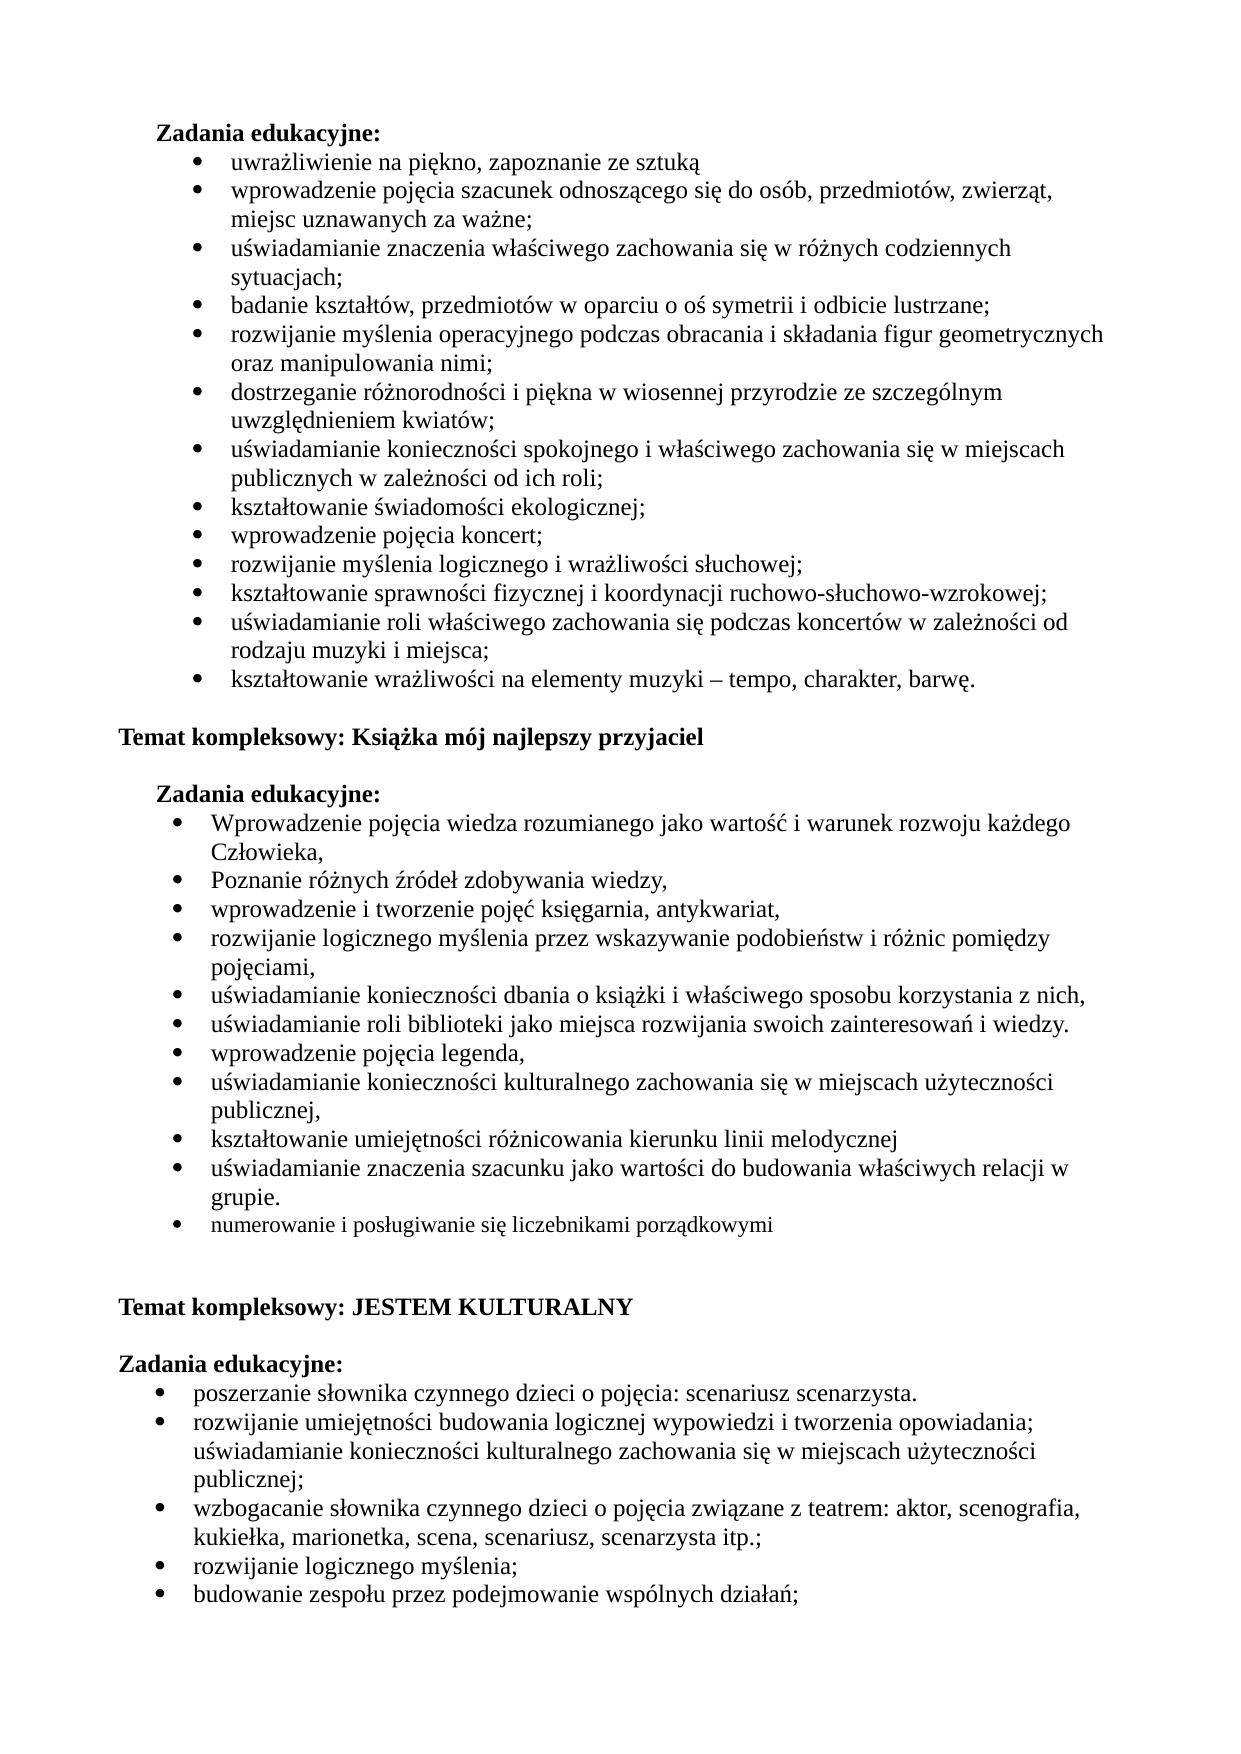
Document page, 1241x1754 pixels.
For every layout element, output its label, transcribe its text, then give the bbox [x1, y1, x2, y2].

list poszerzanie słownika czynnego dzieci o pojęcia: scenariusz scenarzysta. [156, 1378, 1122, 1407]
list rozwijanie myślenia operacyjnego podczas obracania i składania figur geometrycznych oraz manipulowania nimi; [193, 319, 1122, 377]
list rozwijanie logicznego myślenia przez wskazywanie podobieństw i różnic pomiędzy pojęciami, [173, 923, 1122, 981]
text Temat kompleksowy: JESTEM KULTURALNY [118, 1292, 1122, 1321]
list uświadamianie konieczności spokojnego i właściwego zachowania się w miejscach publicznych w zależności od ich roli; [193, 434, 1122, 492]
text Zadania edukacyjne: [118, 1349, 1122, 1378]
list kształtowanie świadomości ekologicznej; [193, 492, 1122, 521]
list wprowadzenie pojęcia szacunek odnoszącego się do osób, przedmiotów, zwierząt, miejsc uznawanych za ważne; [193, 176, 1122, 233]
list wprowadzenie pojęcia legenda, [173, 1038, 1122, 1067]
text Zadania edukacyjne: [156, 779, 1122, 808]
list kształtowanie sprawności fizycznej i koordynacji ruchowo-słuchowo-wzrokowej; [193, 578, 1122, 607]
list wprowadzenie i tworzenie pojęć księgarnia, antykwariat, [173, 894, 1122, 923]
list rozwijanie myślenia logicznego i wrażliwości słuchowej; [193, 549, 1122, 578]
list wprowadzenie pojęcia koncert; [193, 521, 1122, 549]
list uświadamianie znaczenia szacunku jako wartości do budowania właściwych relacji w grupie. [173, 1153, 1122, 1211]
text Temat kompleksowy: Książka mój najlepszy przyjaciel [118, 722, 1122, 751]
list badanie kształtów, przedmiotów w oparciu o oś symetrii i odbicie lustrzane; [193, 291, 1122, 319]
list uświadamianie konieczności dbania o książki i właściwego sposobu korzystania z nich, [173, 981, 1122, 1009]
list Poznanie różnych źródeł zdobywania wiedzy, [173, 866, 1122, 894]
list uświadamianie znaczenia właściwego zachowania się w różnych codziennych sytuacjach; [193, 233, 1122, 291]
list rozwijanie logicznego myślenia; [156, 1551, 1122, 1579]
list uświadamianie roli właściwego zachowania się podczas koncertów w zależności od rodzaju muzyki i miejsca; [193, 607, 1122, 664]
list kształtowanie umiejętności różnicowania kierunku linii melodycznej [173, 1124, 1122, 1153]
list Wprowadzenie pojęcia wiedza rozumianego jako wartość i warunek rozwoju każdego Człowieka, [173, 808, 1122, 866]
list uświadamianie konieczności kulturalnego zachowania się w miejscach użyteczności publicznej, [173, 1067, 1122, 1124]
list rozwijanie umiejętności budowania logicznej wypowiedzi i tworzenia opowiadania; uświadamianie konieczności kulturalnego zachowania się w miejscach użyteczności publicznej; [156, 1407, 1122, 1493]
list uwrażliwienie na piękno, zapoznanie ze sztuką [193, 147, 1122, 176]
list kształtowanie wrażliwości na elementy muzyki – tempo, charakter, barwę. [193, 664, 1122, 693]
list uświadamianie roli biblioteki jako miejsca rozwijania swoich zainteresowań i wiedzy. [173, 1009, 1122, 1038]
list dostrzeganie różnorodności i piękna w wiosennej przyrodzie ze szczególnym uwzględnieniem kwiatów; [193, 377, 1122, 434]
list numerowanie i posługiwanie się liczebnikami porządkowymi [173, 1211, 1122, 1237]
text Zadania edukacyjne: [156, 118, 1122, 147]
list budowanie zespołu przez podejmowanie wspólnych działań; [156, 1579, 1122, 1608]
list wzbogacanie słownika czynnego dzieci o pojęcia związane z teatrem: aktor, scenografia, kukiełka, marionetka, scena, scenariusz, scenarzysta itp.; [156, 1493, 1122, 1551]
